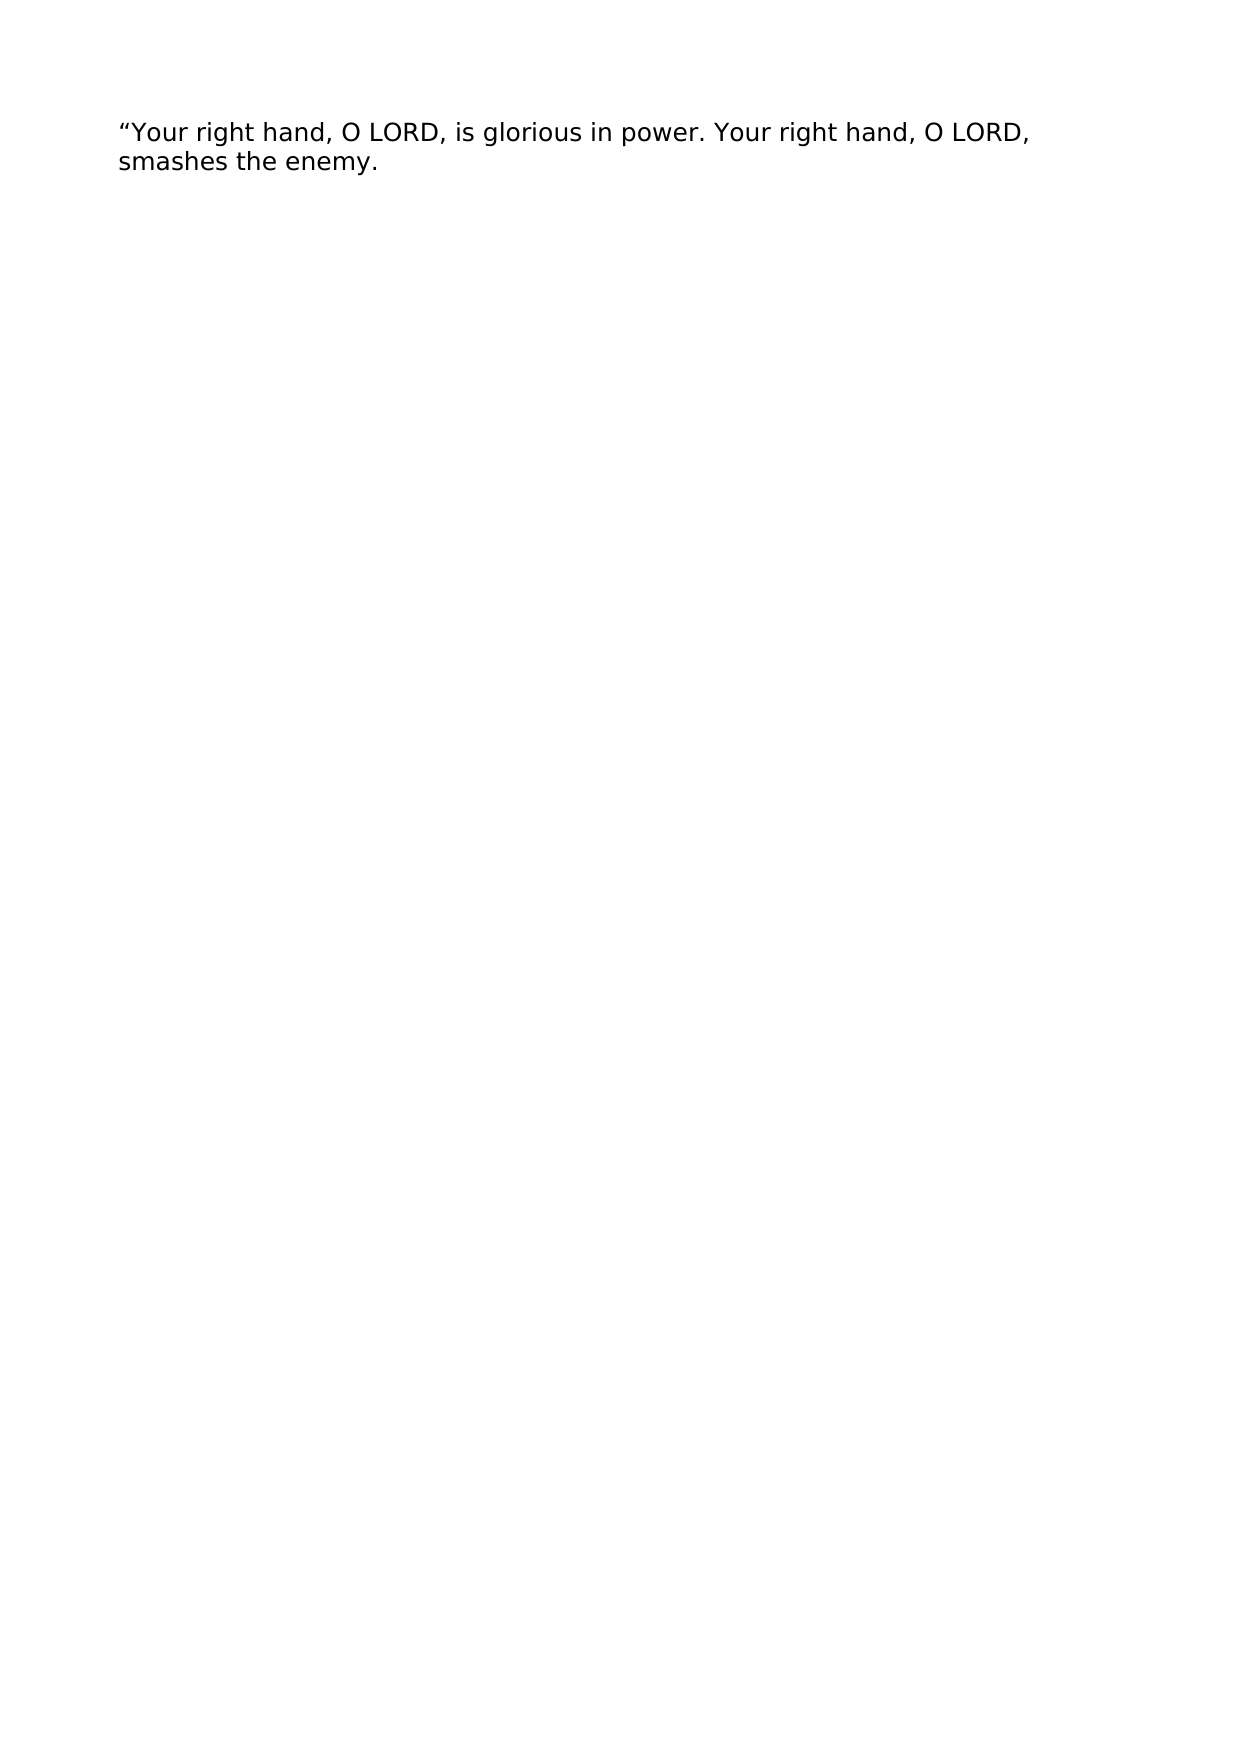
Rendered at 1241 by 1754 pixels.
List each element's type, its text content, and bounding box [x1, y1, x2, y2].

text “Your right hand, O LORD, is glorious in power. Your right hand, O LORD, smashes the enemy. [118, 118, 1122, 176]
